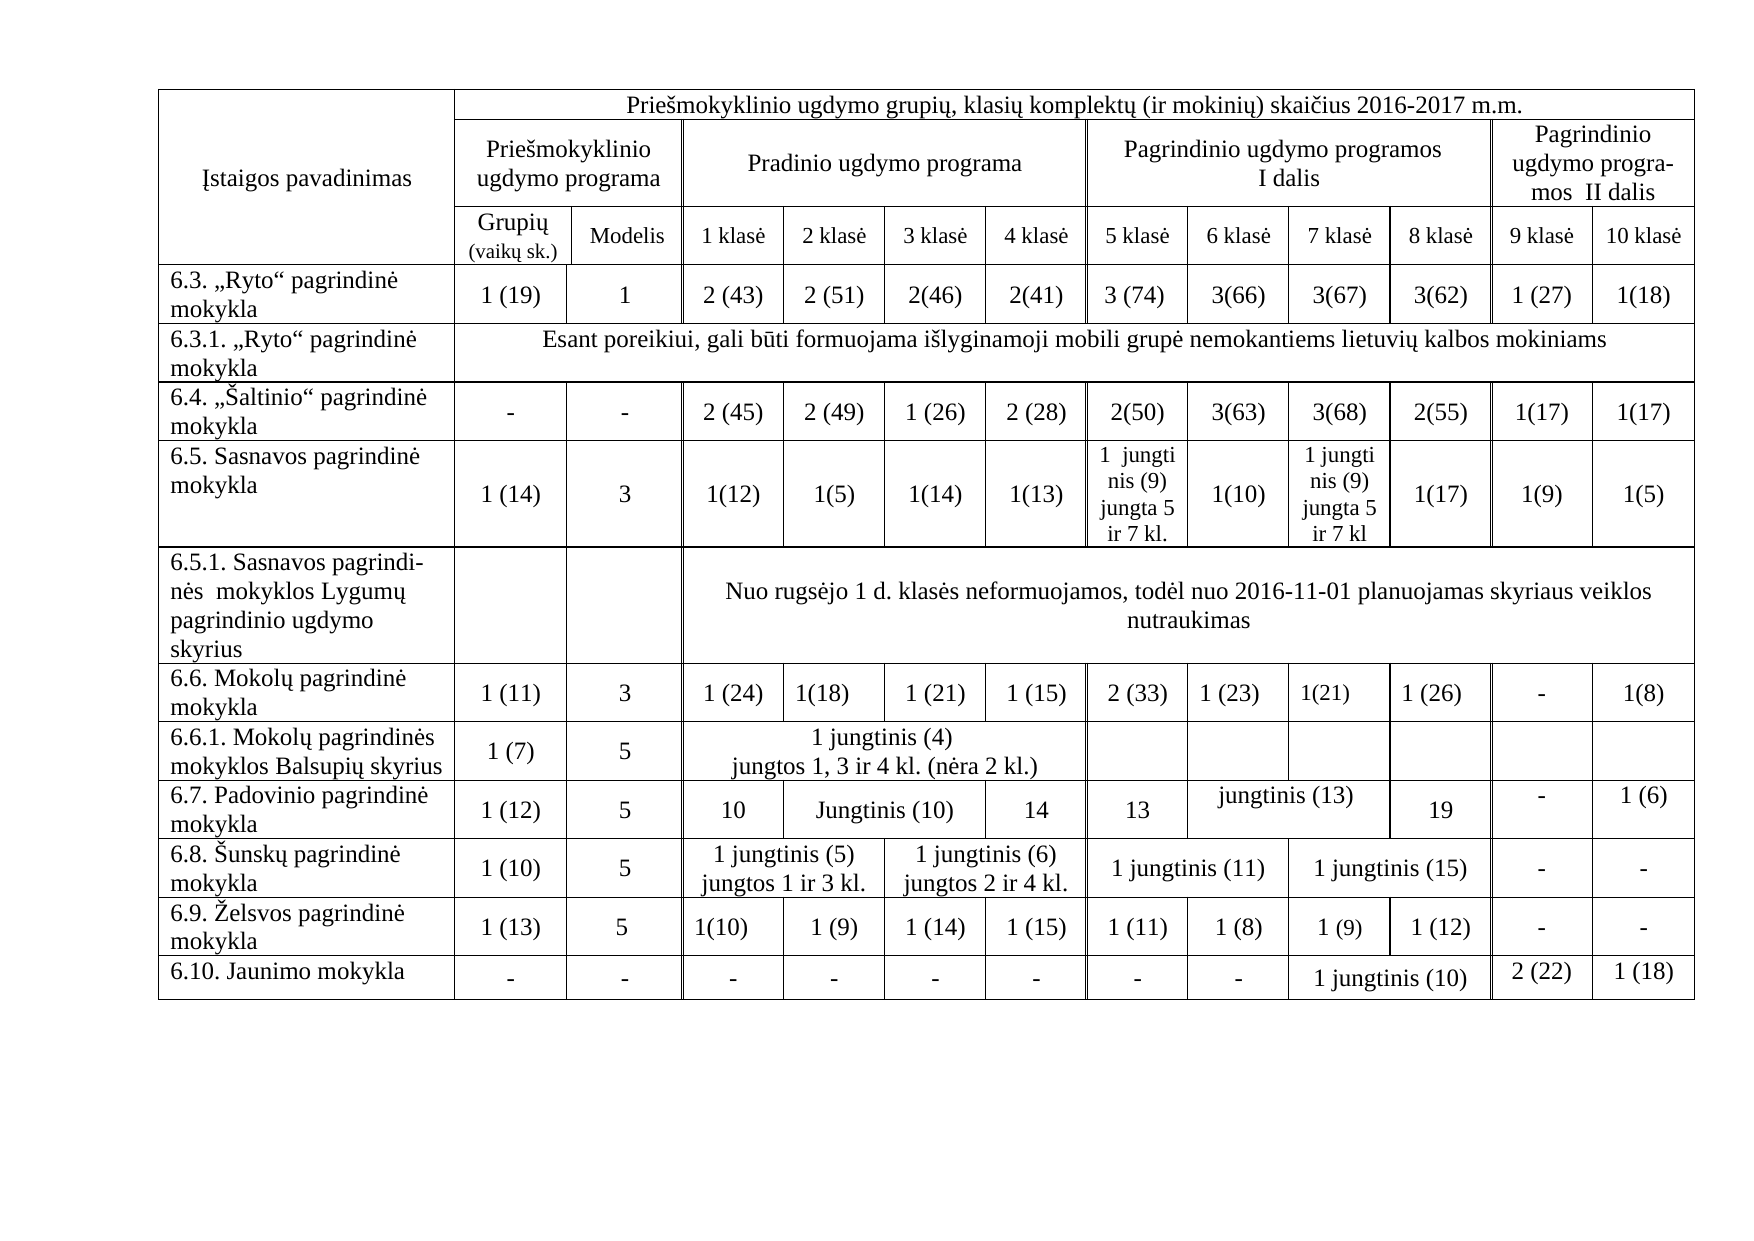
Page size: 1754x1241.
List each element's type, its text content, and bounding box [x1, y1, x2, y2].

table_cell [567, 548, 681, 662]
table_cell 1 (15) [986, 664, 1085, 721]
table_cell - [684, 956, 783, 998]
table_cell 6 klasė [1188, 207, 1288, 264]
table_cell 1(8) [1593, 664, 1694, 721]
table_cell 1 (27) [1493, 265, 1592, 323]
table_cell 2(46) [885, 265, 985, 323]
table_cell [455, 548, 566, 662]
table_cell 1 (10) [455, 839, 566, 897]
table_cell 6.4. „Šaltinio“ pagrindinė mokykla [159, 383, 454, 440]
table_cell Priešmokyklinio ugdymo programa [455, 120, 681, 206]
table_cell 6.5.1. Sasnavos pagrindi-nės mokyklos Lygumų pagrindinio ugdymo skyrius [159, 548, 454, 662]
table_cell 1 jungti nis (9) jungta 5 ir 7 kl. [1088, 441, 1187, 546]
table_cell 1(10) [684, 898, 783, 955]
table_cell 6.6. Mokolų pagrindinė mokykla [159, 664, 454, 721]
table_cell 1 (14) [455, 441, 566, 546]
table_cell Pradinio ugdymo programa [684, 120, 1085, 206]
table_cell 1 jungtinis (6) jungtos 2 ir 4 kl. [885, 839, 1085, 897]
table_cell 4 klasė [986, 207, 1085, 264]
table_cell 2(41) [986, 265, 1085, 323]
table_cell 6.3. „Ryto“ pagrindinė mokykla [159, 265, 454, 323]
table_cell 3(63) [1188, 383, 1288, 440]
table_cell jungtinis (13) [1188, 781, 1389, 838]
table_cell - [1593, 898, 1694, 955]
table_cell 1(9) [1493, 441, 1592, 546]
table_cell 2 (33) [1088, 664, 1187, 721]
table_cell 8 klasė [1391, 207, 1490, 264]
table_cell 14 [986, 781, 1085, 838]
table_cell - [784, 956, 884, 998]
table_cell 6.3.1. „Ryto“ pagrindinė mokykla [159, 324, 454, 381]
table_cell [1593, 722, 1694, 779]
table_cell 9 klasė [1493, 207, 1592, 264]
table_cell Modelis [572, 207, 681, 264]
table_cell 3(68) [1289, 383, 1389, 440]
table_cell - [1593, 839, 1694, 897]
table_cell 6.5. Sasnavos pagrindinė mokykla [159, 441, 454, 546]
table_cell 1(14) [885, 441, 985, 546]
table_cell 3(66) [1188, 265, 1288, 323]
table_cell [1188, 722, 1288, 779]
table_cell 1 jungtinis (4) jungtos 1, 3 ir 4 kl. (nėra 2 kl.) [684, 722, 1085, 779]
table_cell 1(17) [1391, 441, 1490, 546]
table_cell 1 (26) [1391, 664, 1490, 721]
table_cell 3 [567, 441, 681, 546]
table_cell 2 (51) [784, 265, 884, 323]
table_cell 1 (6) [1593, 781, 1694, 838]
table_cell Pagrindinio ugdymo programos I dalis [1088, 120, 1490, 206]
table_cell 3 (74) [1088, 265, 1187, 323]
table_cell 19 [1391, 781, 1490, 838]
table_cell 2 (43) [684, 265, 783, 323]
table_cell 1 (11) [1088, 898, 1187, 955]
table_cell 6.8. Šunskų pagrindinė mokykla [159, 839, 454, 897]
table_cell 1 (9) [784, 898, 884, 955]
table_cell 1 (14) [885, 898, 985, 955]
table_cell 1(18) [1593, 265, 1694, 323]
table_cell 1 (19) [455, 265, 566, 323]
table_cell 6.7. Padovinio pagrindinė mokykla [159, 781, 454, 838]
table_cell 2 klasė [784, 207, 884, 264]
table_cell 1 klasė [684, 207, 783, 264]
table_cell - [1088, 956, 1187, 998]
table_cell 10 klasė [1593, 207, 1694, 264]
table_cell 1 (8) [1188, 898, 1288, 955]
table_cell 2(50) [1088, 383, 1187, 440]
table_cell 1(13) [986, 441, 1085, 546]
table_cell 5 klasė [1088, 207, 1187, 264]
table_cell 1(10) [1188, 441, 1288, 546]
table_cell 2 (45) [684, 383, 783, 440]
table_cell Grupių (vaikų sk.) [455, 207, 571, 264]
table_cell 1 (15) [986, 898, 1085, 955]
table_cell - [1493, 664, 1592, 721]
table_cell - [455, 383, 566, 440]
table_cell 3(67) [1289, 265, 1389, 323]
table_cell - [567, 956, 681, 998]
table_cell 6.6.1. Mokolų pagrindinės mokyklos Balsupių skyrius [159, 722, 454, 779]
table_cell 1(17) [1493, 383, 1592, 440]
table_cell 1(21) [1289, 664, 1389, 721]
table_cell 3(62) [1391, 265, 1490, 323]
table_cell 2 (49) [784, 383, 884, 440]
table_cell 10 [684, 781, 783, 838]
table_cell Esant poreikiui, gali būti formuojama išlyginamoji mobili grupė nemokantiems lietuvių kalbos mokiniams [455, 324, 1694, 381]
table_cell 1(5) [1593, 441, 1694, 546]
table_cell 1(12) [684, 441, 783, 546]
table_cell 1 jungti nis (9) jungta 5 ir 7 kl [1289, 441, 1389, 546]
table_cell 5 [567, 781, 681, 838]
table_cell 2 (28) [986, 383, 1085, 440]
table_cell 7 klasė [1289, 207, 1389, 264]
table_cell 5 [567, 722, 681, 779]
table_cell 3 [567, 664, 681, 721]
table_header Priešmokyklinio ugdymo grupių, klasių komplektų (ir mokinių) skaičius 2016-2017 m.m. [455, 90, 1694, 118]
table_cell 1 (26) [885, 383, 985, 440]
table_cell [1391, 722, 1490, 779]
table_cell - [1188, 956, 1288, 998]
table_cell 1 (24) [684, 664, 783, 721]
table_cell 1 (12) [1391, 898, 1490, 955]
table_cell 1 (11) [455, 664, 566, 721]
table_cell [1088, 722, 1187, 779]
table_cell 1 [567, 265, 681, 323]
table_cell Pagrindinio ugdymo progra-mos II dalis [1493, 120, 1694, 206]
table_header Įstaigos pavadinimas [159, 90, 454, 264]
table_cell 1 jungtinis (15) [1289, 839, 1490, 897]
table_cell 6.10. Jaunimo mokykla [159, 956, 454, 998]
table_cell 1 (23) [1188, 664, 1288, 721]
table_cell 1 (9) [1289, 898, 1389, 955]
table_cell 3 klasė [885, 207, 985, 264]
table_cell 2 (22) [1493, 956, 1592, 998]
table_cell 6.9. Želsvos pagrindinė mokykla [159, 898, 454, 955]
table_cell - [1493, 898, 1592, 955]
table_cell 1 (13) [455, 898, 566, 955]
table_cell 1(5) [784, 441, 884, 546]
table_cell 1 jungtinis (11) [1088, 839, 1288, 897]
table_cell 1 jungtinis (5) jungtos 1 ir 3 kl. [684, 839, 884, 897]
table_cell 1 (7) [455, 722, 566, 779]
table_cell 1 (21) [885, 664, 985, 721]
table_cell 5 [567, 839, 681, 897]
table_cell 1 (12) [455, 781, 566, 838]
table_cell [1493, 722, 1592, 779]
table_cell - [567, 383, 681, 440]
table_cell Jungtinis (10) [784, 781, 985, 838]
table_cell 1(18) [784, 664, 884, 721]
table_cell Nuo rugsėjo 1 d. klasės neformuojamos, todėl nuo 2016-11-01 planuojamas skyriaus veiklos nutraukimas [684, 548, 1694, 662]
table_cell 1 jungtinis (10) [1289, 956, 1490, 998]
table_cell - [455, 956, 566, 998]
table_cell 1(17) [1593, 383, 1694, 440]
table_cell - [986, 956, 1085, 998]
table_cell 2(55) [1391, 383, 1490, 440]
table_cell 13 [1088, 781, 1187, 838]
table_cell - [1493, 781, 1592, 838]
table_cell 1 (18) [1593, 956, 1694, 998]
table_cell [1289, 722, 1389, 779]
table_cell - [1493, 839, 1592, 897]
table_cell 5 [567, 898, 681, 955]
table_cell - [885, 956, 985, 998]
